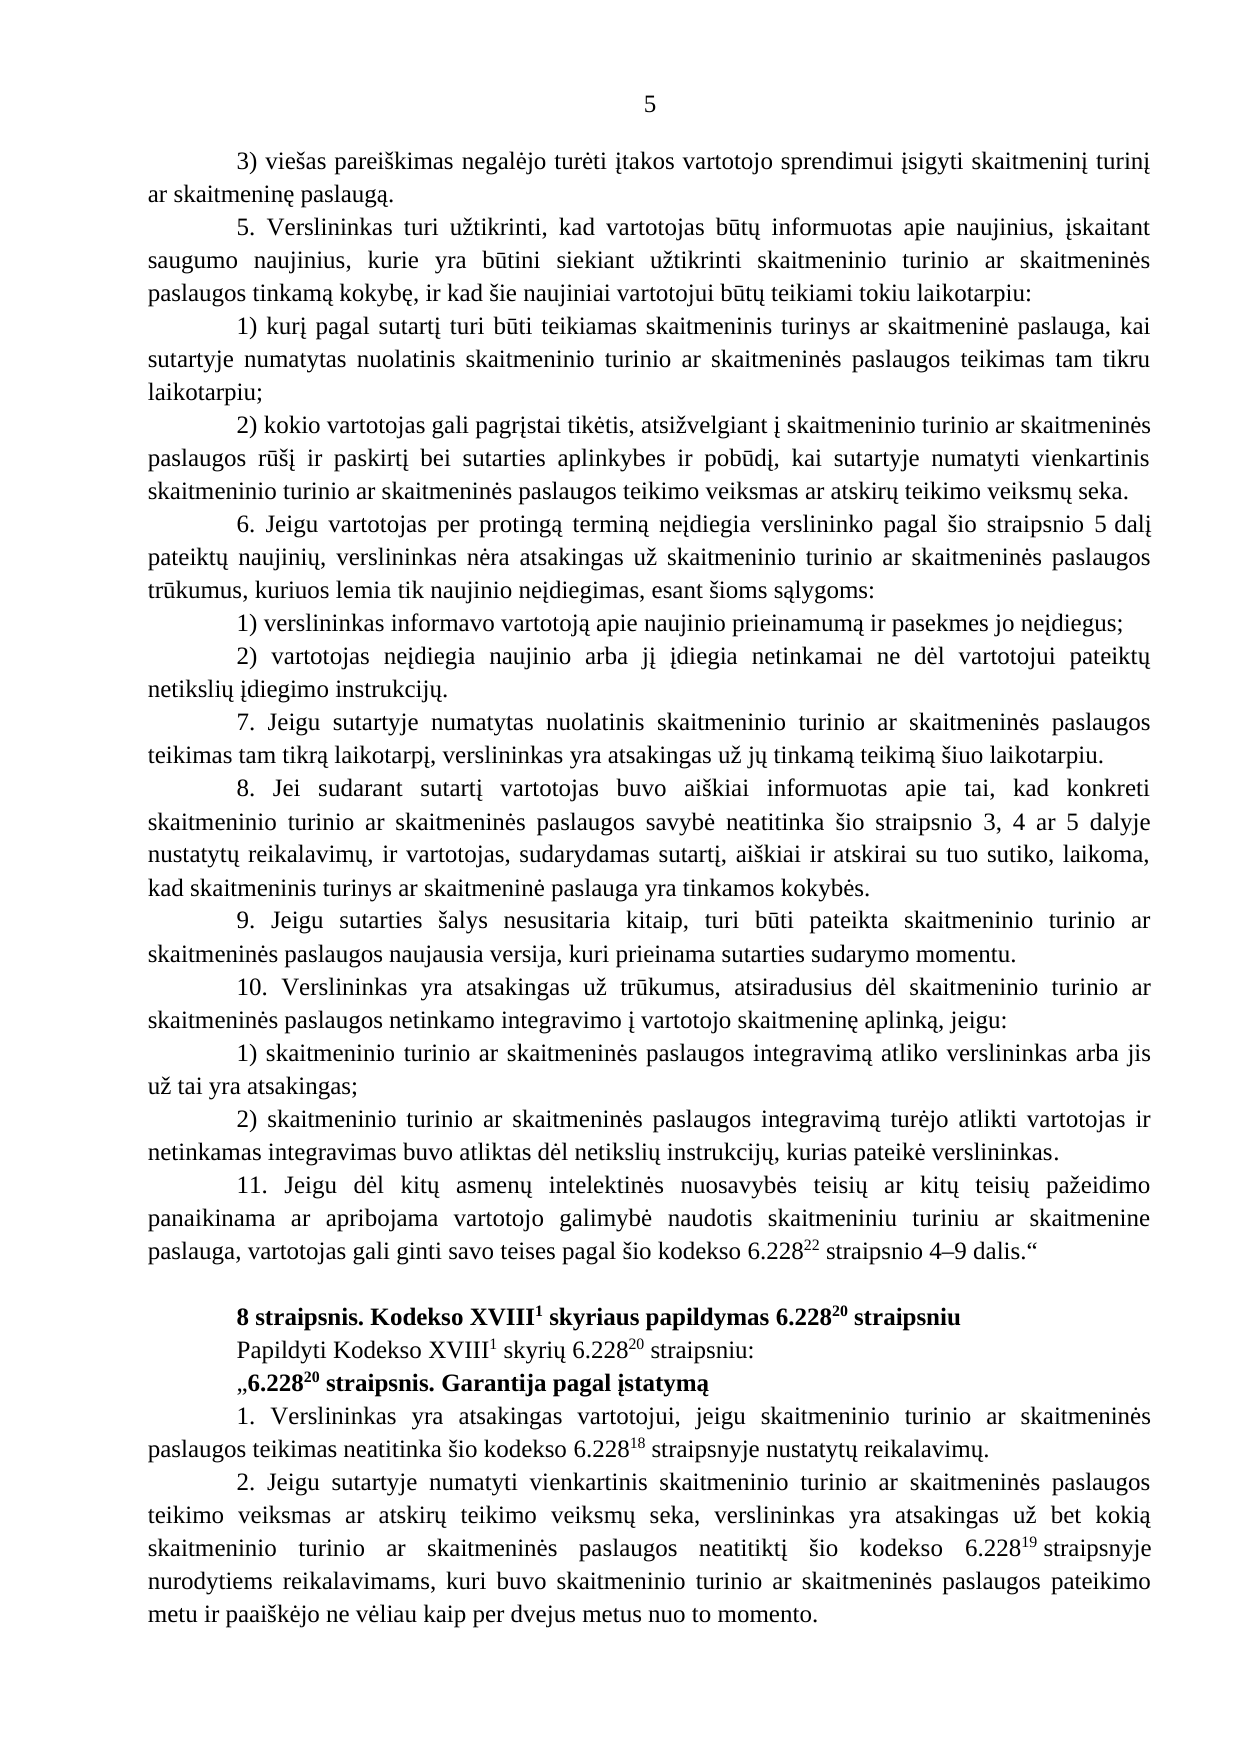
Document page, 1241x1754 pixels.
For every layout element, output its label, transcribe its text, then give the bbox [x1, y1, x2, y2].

text 2. Jeigu sutartyje numatyti vienkartinis skaitmeninio turinio ar skaitmeninės paslaugos teikimo veiksmas ar atskirų teikimo veiksmų seka, verslininkas yra atsakingas už bet kokią skaitmeninio turinio ar skaitmeninės paslaugos neatitiktį šio kodekso 6.22819 straipsnyje nurodytiems reikalavimams, kuri buvo skaitmeninio turinio ar skaitmeninės paslaugos pateikimo metu ir paaiškėjo ne vėliau kaip per dvejus metus nuo to momento. [148, 1467, 1152, 1628]
text Papildyti Kodekso XVIII1 skyrių 6.22820 straipsniu: [148, 1335, 1152, 1364]
text 8 straipsnis. Kodekso XVIII1 skyriaus papildymas 6.22820 straipsniu [148, 1302, 1152, 1331]
text 2) skaitmeninio turinio ar skaitmeninės paslaugos integravimą turėjo atlikti vartotojas ir netinkamas integravimas buvo atliktas dėl netikslių instrukcijų, kurias pateikė verslininkas. [148, 1104, 1152, 1166]
text 2) vartotojas neįdiegia naujinio arba jį įdiegia netinkamai ne dėl vartotojui pateiktų netikslių įdiegimo instrukcijų. [148, 641, 1152, 703]
text 6. Jeigu vartotojas per protingą terminą neįdiegia verslininko pagal šio straipsnio 5 dalį pateiktų naujinių, verslininkas nėra atsakingas už skaitmeninio turinio ar skaitmeninės paslaugos trūkumus, kuriuos lemia tik naujinio neįdiegimas, esant šioms sąlygoms: [148, 509, 1152, 604]
text 9. Jeigu sutarties šalys nesusitaria kitaip, turi būti pateikta skaitmeninio turinio ar skaitmeninės paslaugos naujausia versija, kuri prieinama sutarties sudarymo momentu. [148, 906, 1152, 967]
text 3) viešas pareiškimas negalėjo turėti įtakos vartotojo sprendimui įsigyti skaitmeninį turinį ar skaitmeninę paslaugą. [148, 146, 1152, 208]
text 1) skaitmeninio turinio ar skaitmeninės paslaugos integravimą atliko verslininkas arba jis už tai yra atsakingas; [148, 1038, 1152, 1099]
text 8. Jei sudarant sutartį vartotojas buvo aiškiai informuotas apie tai, kad konkreti skaitmeninio turinio ar skaitmeninės paslaugos savybė neatitinka šio straipsnio 3, 4 ar 5 dalyje nustatytų reikalavimų, ir vartotojas, sudarydamas sutartį, aiškiai ir atskirai su tuo sutiko, laikoma, kad skaitmeninis turinys ar skaitmeninė paslauga yra tinkamos kokybės. [148, 773, 1152, 901]
text 1) kurį pagal sutartį turi būti teikiamas skaitmeninis turinys ar skaitmeninė paslauga, kai sutartyje numatytas nuolatinis skaitmeninio turinio ar skaitmeninės paslaugos teikimas tam tikru laikotarpiu; [148, 311, 1152, 406]
text 2) kokio vartotojas gali pagrįstai tikėtis, atsižvelgiant į skaitmeninio turinio ar skaitmeninės paslaugos rūšį ir paskirtį bei sutarties aplinkybes ir pobūdį, kai sutartyje numatyti vienkartinis skaitmeninio turinio ar skaitmeninės paslaugos teikimo veiksmas ar atskirų teikimo veiksmų seka. [148, 410, 1152, 505]
text 5. Verslininkas turi užtikrinti, kad vartotojas būtų informuotas apie naujinius, įskaitant saugumo naujinius, kurie yra būtini siekiant užtikrinti skaitmeninio turinio ar skaitmeninės paslaugos tinkamą kokybę, ir kad šie naujiniai vartotojui būtų teikiami tokiu laikotarpiu: [148, 212, 1152, 307]
text 11. Jeigu dėl kitų asmenų intelektinės nuosavybės teisių ar kitų teisių pažeidimo panaikinama ar apribojama vartotojo galimybė naudotis skaitmeniniu turiniu ar skaitmenine paslauga, vartotojas gali ginti savo teises pagal šio kodekso 6.22822 straipsnio 4–9 dalis.“ [148, 1170, 1152, 1264]
text 7. Jeigu sutartyje numatytas nuolatinis skaitmeninio turinio ar skaitmeninės paslaugos teikimas tam tikrą laikotarpį, verslininkas yra atsakingas už jų tinkamą teikimą šiuo laikotarpiu. [148, 707, 1152, 769]
text 10. Verslininkas yra atsakingas už trūkumus, atsiradusius dėl skaitmeninio turinio ar skaitmeninės paslaugos netinkamo integravimo į vartotojo skaitmeninę aplinką, jeigu: [148, 972, 1152, 1033]
text „6.22820 straipsnis. Garantija pagal įstatymą [148, 1368, 1152, 1397]
text 1. Verslininkas yra atsakingas vartotojui, jeigu skaitmeninio turinio ar skaitmeninės paslaugos teikimas neatitinka šio kodekso 6.22818 straipsnyje nustatytų reikalavimų. [148, 1401, 1152, 1463]
text 1) verslininkas informavo vartotoją apie naujinio prieinamumą ir pasekmes jo neįdiegus; [148, 608, 1152, 637]
